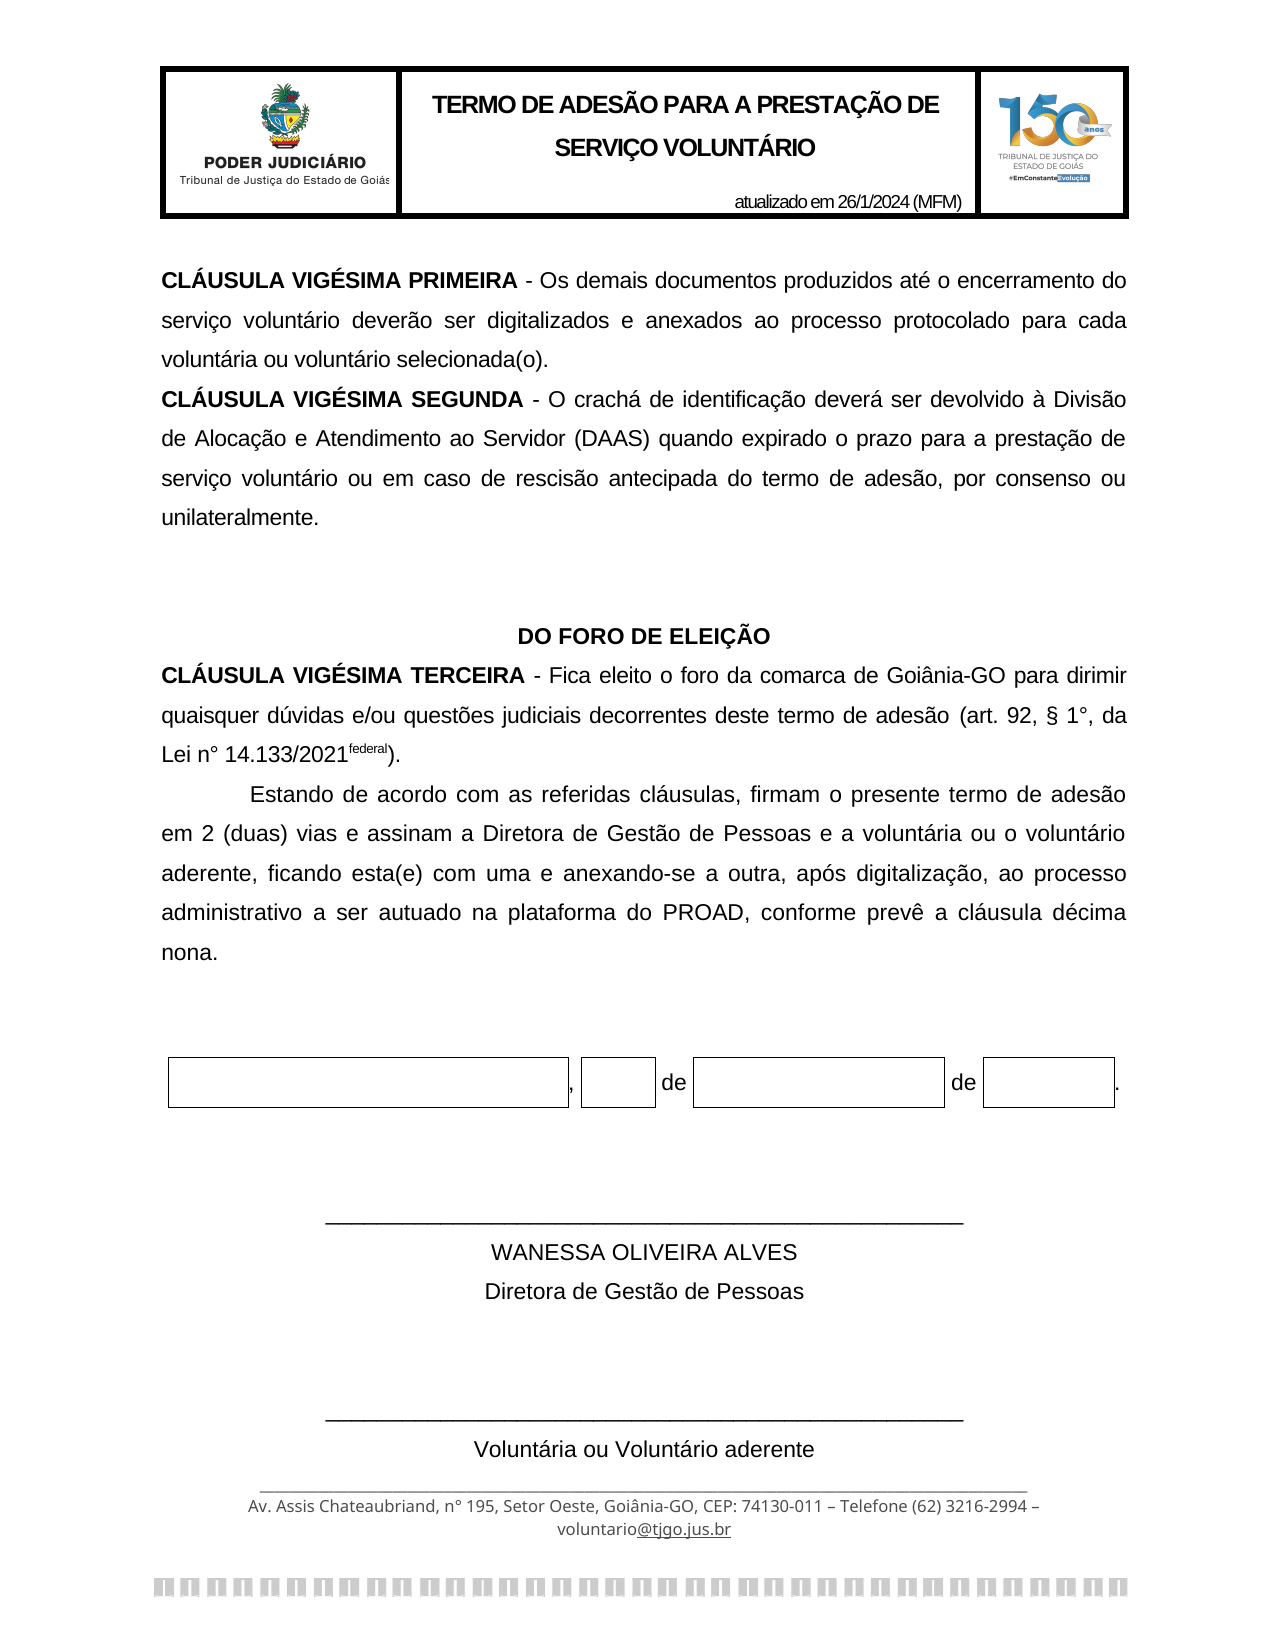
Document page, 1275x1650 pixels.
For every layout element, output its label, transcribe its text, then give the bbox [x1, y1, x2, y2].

text Diretora de Gestão de Pessoas [161, 1278, 1127, 1304]
text Estando de acordo com as referidas cláusulas, firmam o presente termo de adesão em 2 (duas) vias e assinam a Diretora de Gestão de Pessoas e a voluntária ou o voluntário aderente, ficando esta(e) com uma e anexando-se a outra, após digitalização, ao processo administrativo a ser autuado na plataforma do PROAD, conforme prevê a cláusula décima nona. [161, 781, 1127, 965]
text CLÁUSULA VIGÉSIMA PRIMEIRA - Os demais documentos produzidos até o encerramento do serviço voluntário deverão ser digitalizados e anexados ao processo protocolado para cada voluntária ou voluntário selecionada(o). [161, 267, 1127, 373]
text DO FORO DE ELEIÇÃO [161, 623, 1127, 649]
picture [154, 1578, 1128, 1597]
text Voluntária ou Voluntário aderente [161, 1436, 1127, 1462]
picture [179, 83, 390, 186]
text __________________________________________________ [161, 1396, 1127, 1423]
text [161, 1057, 168, 1107]
text de [945, 1057, 983, 1107]
text __________________________________________________ [161, 1199, 1127, 1225]
text CLÁUSULA VIGÉSIMA TERCEIRA - Fica eleito o foro da comarca de Goiânia-GO para dirimir quaisquer dúvidas e/ou questões judiciais decorrentes deste termo de adesão (art. 92, § 1°, da Lei n° 14.133/2021federal). [161, 662, 1127, 767]
text WANESSA OLIVEIRA ALVES [161, 1238, 1127, 1265]
text de [656, 1057, 693, 1107]
text CLÁUSULA VIGÉSIMA SEGUNDA - O crachá de identificação deverá ser devolvido à Divisão de Alocação e Atendimento ao Servidor (DAAS) quando expirado o prazo para a prestação de serviço voluntário ou em caso de rescisão antecipada do termo de adesão, por consenso ou unilateralmente. [161, 386, 1127, 531]
picture [993, 88, 1114, 186]
text , [569, 1057, 581, 1107]
text . [1115, 1057, 1127, 1107]
